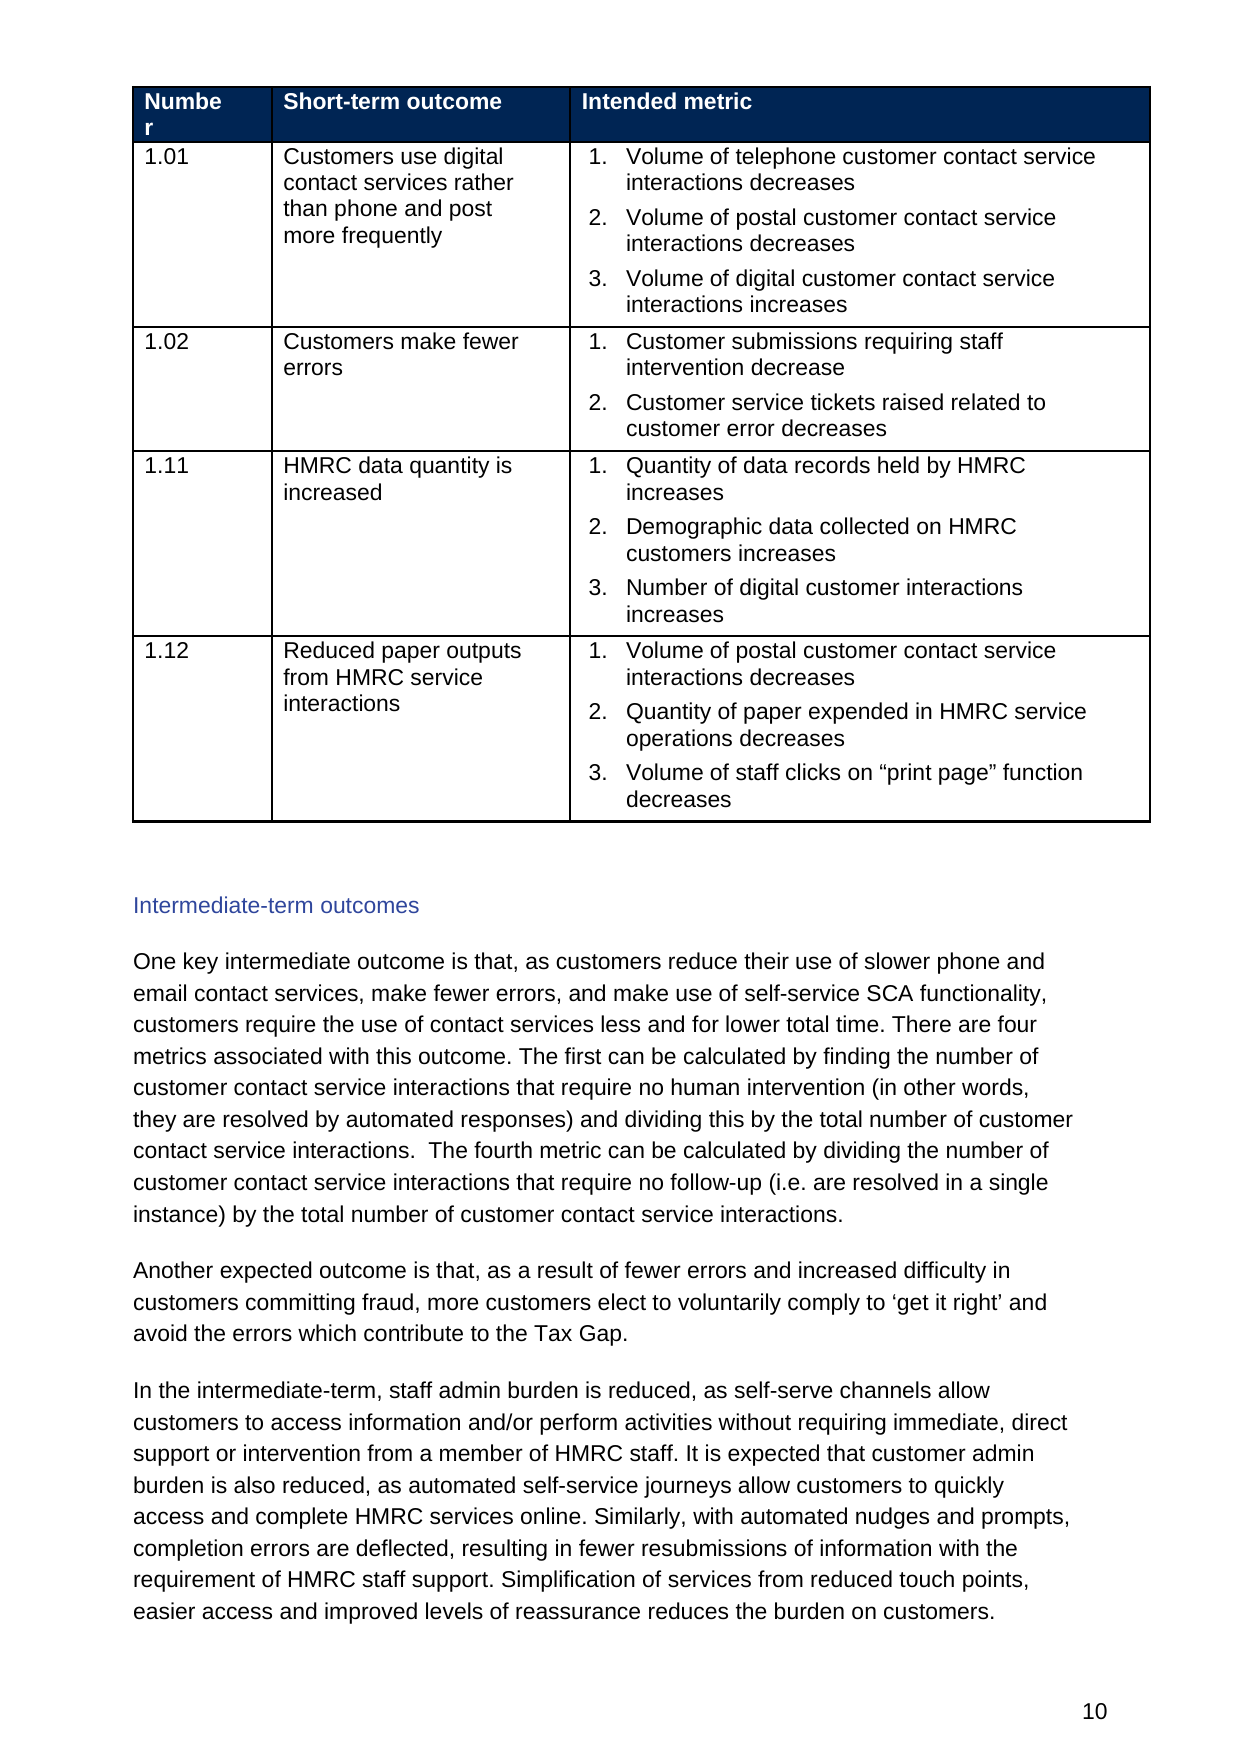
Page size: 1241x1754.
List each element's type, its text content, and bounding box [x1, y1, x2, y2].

table_cell 1.11 [134, 452, 271, 635]
text One key intermediate outcome is that, as customers reduce their use of slower phone and email contact services, make fewer errors, and make use of self-service SCA functionality, customers require the use of contact services less and for lower total time. There are four metrics associated with this outcome. The first can be calculated by finding the number of customer contact service interactions that require no human intervention (in other words, they are resolved by automated responses) and dividing this by the total number of customer contact service interactions. The fourth metric can be calculated by dividing the number of customer contact service interactions that require no follow-up (i.e. are resolved in a single instance) by the total number of customer contact service interactions. [133, 948, 1077, 1227]
table_cell 1.12 [134, 637, 271, 820]
table_cell Volume of telephone customer contact service interactions decreases Volume of postal customer contact service interactions decreases Volume of digital customer contact service interactions increases [571, 143, 1149, 326]
table_cell Reduced paper outputs from HMRC service interactions [273, 637, 569, 820]
table_cell HMRC data quantity is increased [273, 452, 569, 635]
table_cell 1.02 [134, 328, 271, 450]
subtitle Intermediate-term outcomes [133, 892, 1077, 918]
text Another expected outcome is that, as a result of fewer errors and increased difficulty in customers committing fraud, more customers elect to voluntarily comply to ‘get it right’ and avoid the errors which contribute to the Tax Gap. [133, 1257, 1077, 1347]
table_cell Customers make fewer errors [273, 328, 569, 450]
table_cell Volume of postal customer contact service interactions decreases Quantity of paper expended in HMRC service operations decreases Volume of staff clicks on “print page” function decreases [571, 637, 1149, 820]
table_cell Customer submissions requiring staff intervention decrease Customer service tickets raised related to customer error decreases [571, 328, 1149, 450]
table_cell 1.01 [134, 143, 271, 326]
table_cell Quantity of data records held by HMRC increases Demographic data collected on HMRC customers increases Number of digital customer interactions increases [571, 452, 1149, 635]
text In the intermediate-term, staff admin burden is reduced, as self-serve channels allow customers to access information and/or perform activities without requiring immediate, direct support or intervention from a member of HMRC staff. It is expected that customer admin burden is also reduced, as automated self-service journeys allow customers to quickly access and complete HMRC services online. Similarly, with automated nudges and prompts, completion errors are deflected, resulting in fewer resubmissions of information with the requirement of HMRC staff support. Simplification of services from reduced touch points, easier access and improved levels of reassurance reduces the burden on customers. [133, 1377, 1077, 1624]
table_header Number [134, 88, 271, 141]
table_cell Customers use digital contact services rather than phone and post more frequently [273, 143, 569, 326]
table_header Short-term outcome [273, 88, 569, 141]
table_header Intended metric [571, 88, 1149, 141]
